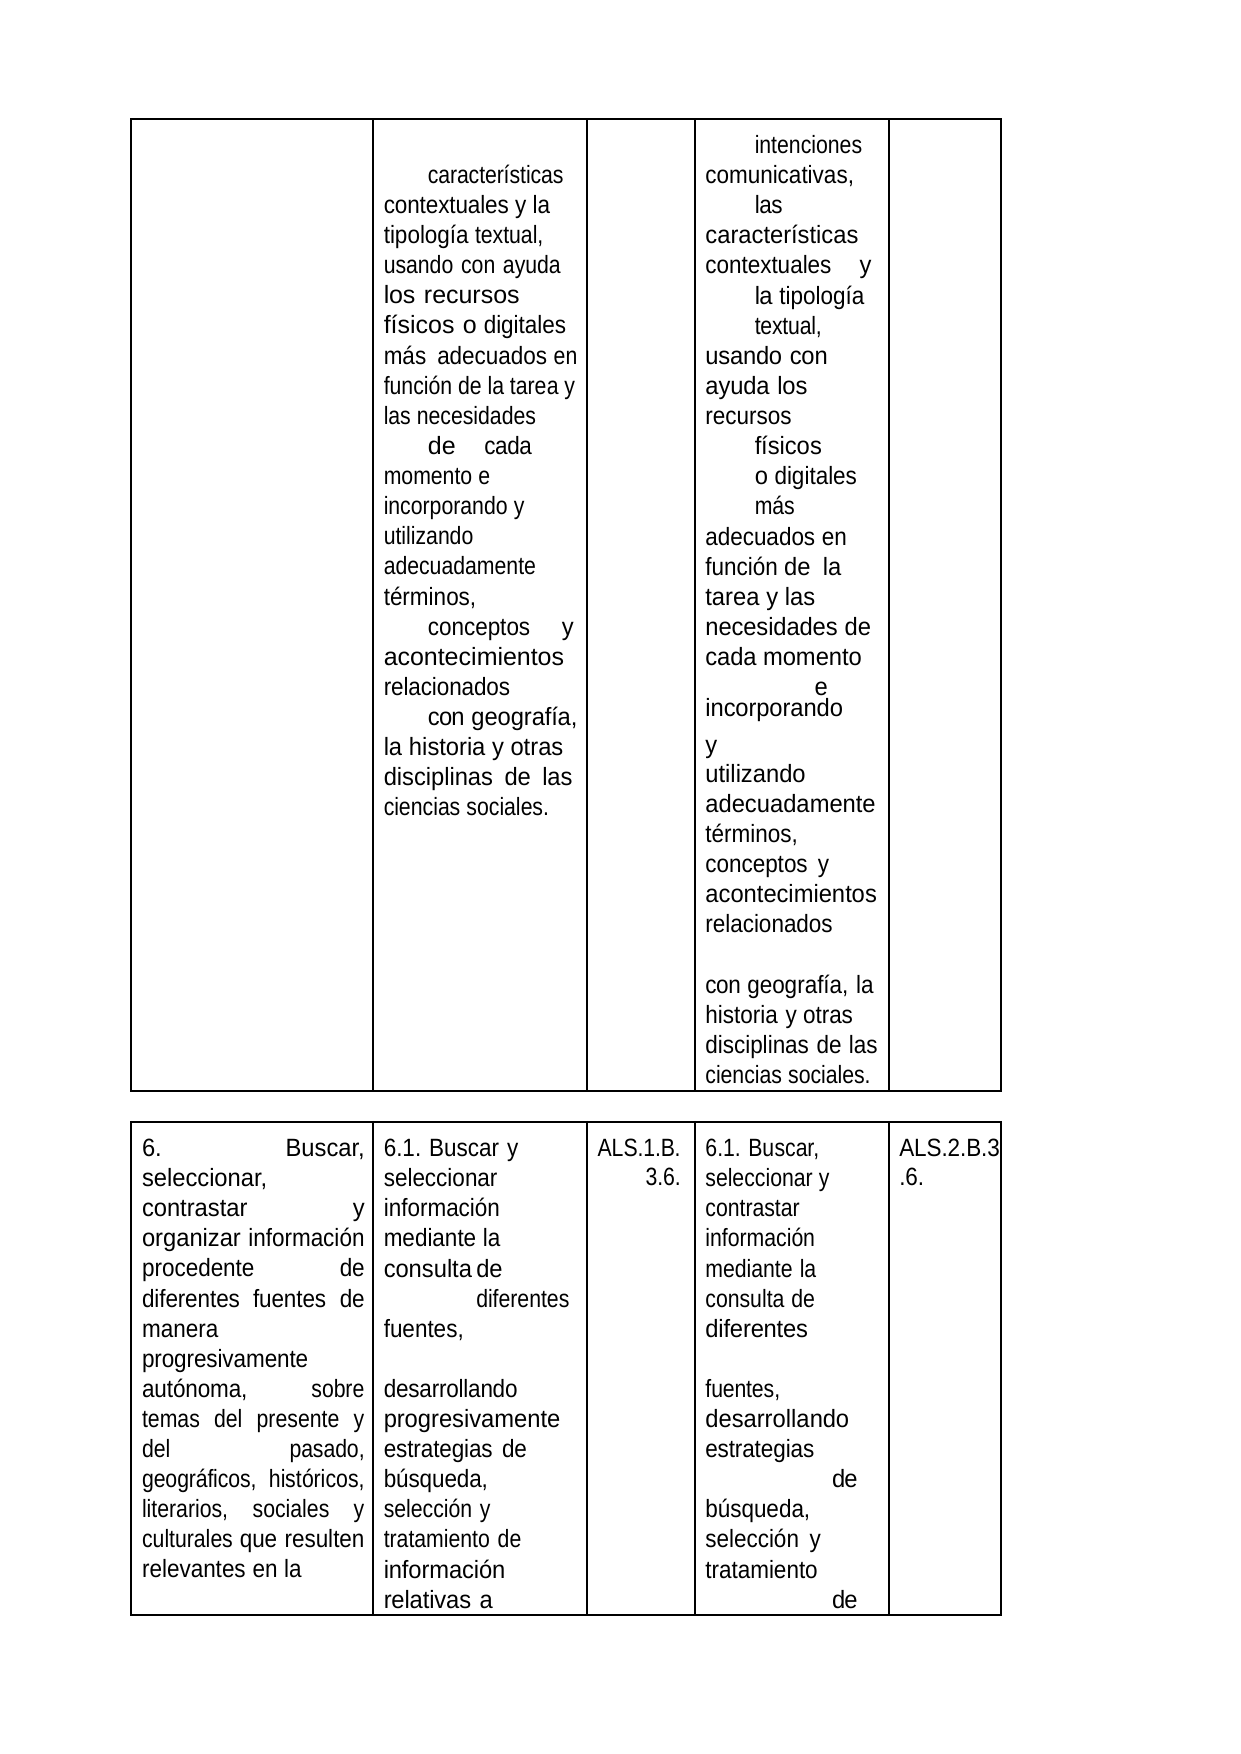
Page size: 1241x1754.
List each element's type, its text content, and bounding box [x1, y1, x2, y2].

table_header 6. Buscar, seleccionar, contrastar y organizar información procedente de diferentes fuentes de manera progresivamente autónoma, sobre temas del presente y del pasado, geográficos, históricos, literarios, sociales y culturales que resulten relevantes en la [132, 1123, 372, 1613]
table_cell [588, 120, 694, 1090]
table_cell características contextuales y la tipología textual, usando con ayuda los recursos físicos o digitales más adecuados en función de la tarea y las necesidades de cada momento e incorporando y utilizando adecuadamente términos, conceptos y acontecimientos relacionados con geografía, la historia y otras disciplinas de las ciencias sociales. [374, 120, 586, 1090]
table_cell [890, 120, 1000, 1090]
table_header ALS.2.B.3.6. [890, 1123, 1000, 1613]
table_header 6.1. Buscar y seleccionar información mediante la consulta de diferentes fuentes, desarrollando progresivamente estrategias de búsqueda, selección y tratamiento de información relativas a [374, 1123, 586, 1613]
table_header ALS.1.B.3.6. [588, 1123, 694, 1613]
table_cell intenciones comunicativas, las características contextuales y la tipología textual, usando con ayuda los recursos físicos o digitales más adecuados en función de la tarea y las necesidades de cada momento e incorporando y utilizando adecuadamente términos, conceptos y acontecimientos relacionados con geografía, la historia y otras disciplinas de las ciencias sociales. [696, 120, 888, 1090]
table_header 6.1. Buscar, seleccionar y contrastar información mediante la consulta de diferentes fuentes, desarrollando estrategias de búsqueda, selección y tratamiento de [696, 1123, 888, 1613]
